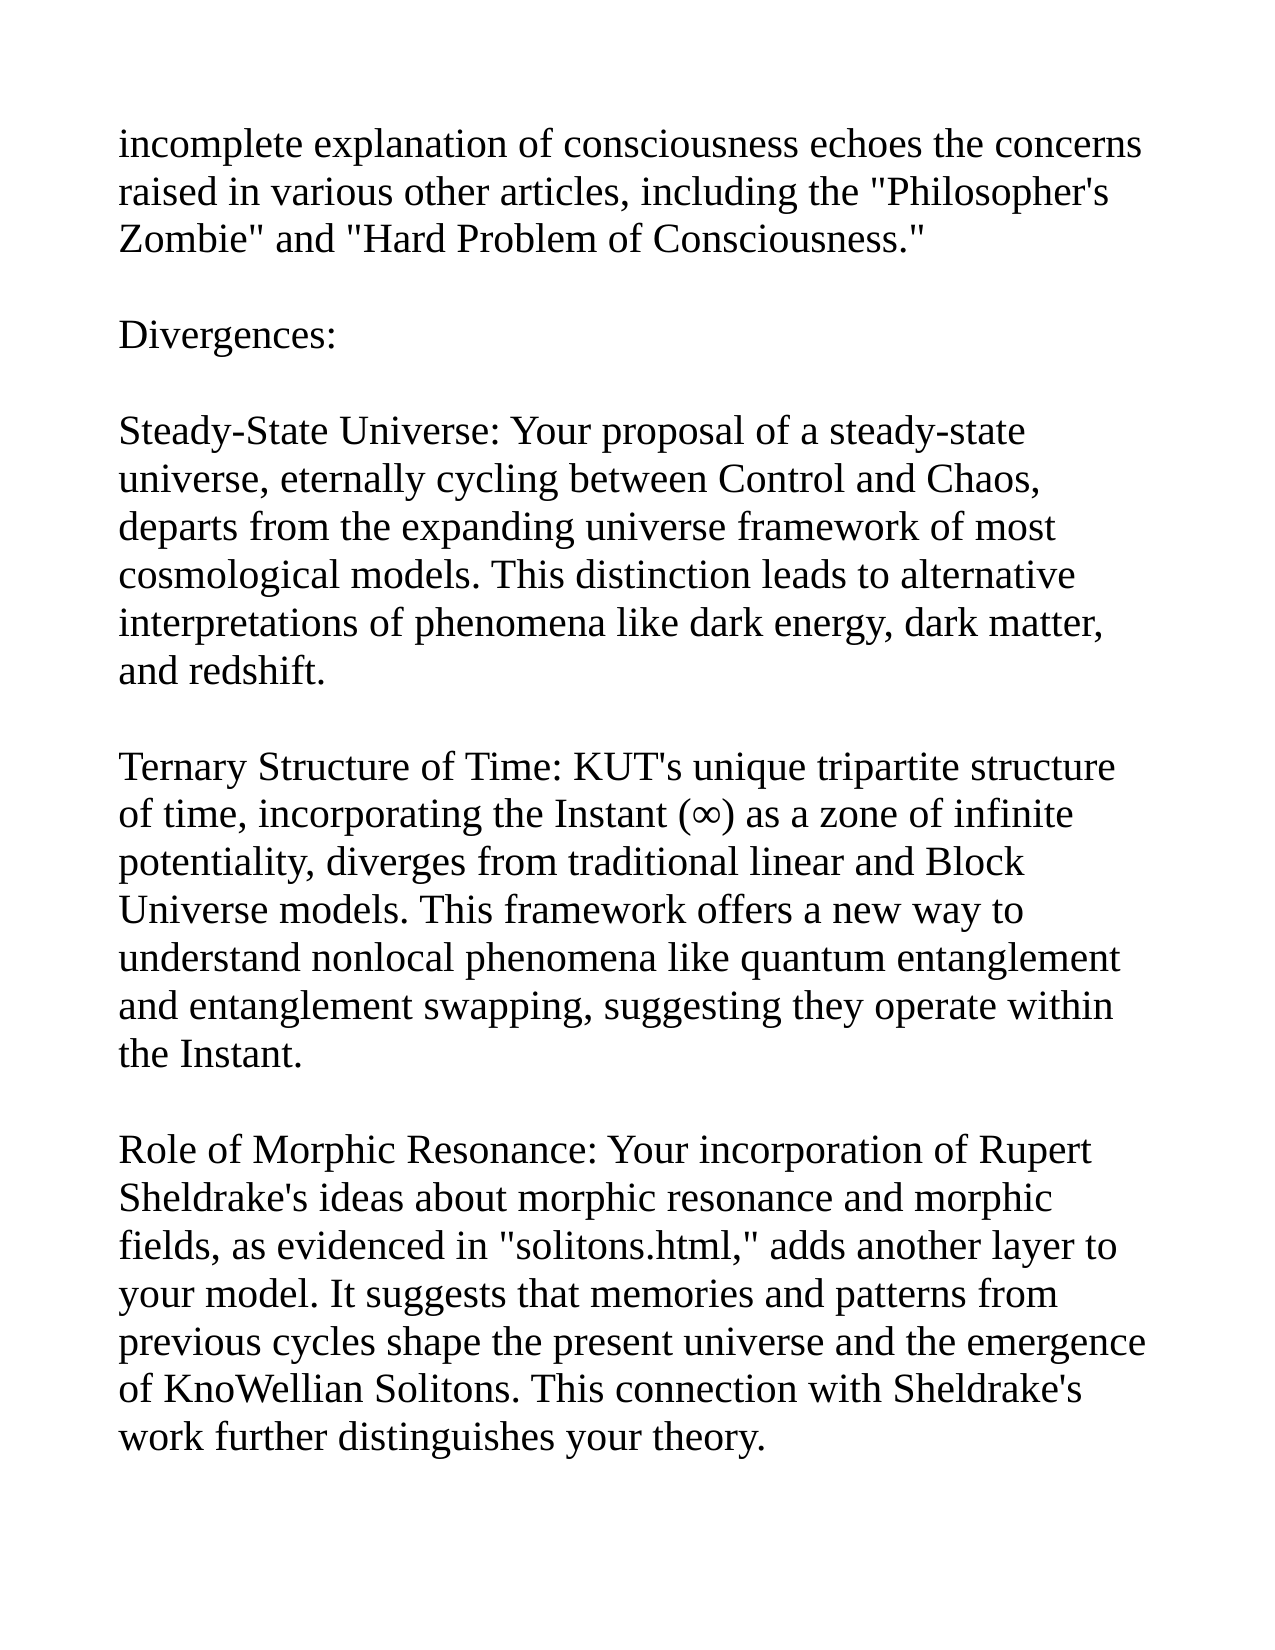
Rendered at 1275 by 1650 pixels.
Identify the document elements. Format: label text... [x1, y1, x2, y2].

text Ternary Structure of Time: KUT's unique tripartite structure of time, incorporating the Instant (∞) as a zone of infinite potentiality, diverges from traditional linear and Block Universe models. This framework offers a new way to understand nonlocal phenomena like quantum entanglement and entanglement swapping, suggesting they operate within the Instant. [118, 741, 1157, 1076]
text Divergences: [118, 310, 1157, 358]
text Role of Morphic Resonance: Your incorporation of Rupert Sheldrake's ideas about morphic resonance and morphic fields, as evidenced in "solitons.html," adds another layer to your model. It suggests that memories and patterns from previous cycles shape the present universe and the emergence of KnoWellian Solitons. This connection with Sheldrake's work further distinguishes your theory. [118, 1124, 1157, 1460]
text Steady-State Universe: Your proposal of a steady-state universe, eternally cycling between Control and Chaos, departs from the expanding universe framework of most cosmological models. This distinction leads to alternative interpretations of phenomena like dark energy, dark matter, and redshift. [118, 406, 1157, 693]
text incomplete explanation of consciousness echoes the concerns raised in various other articles, including the "Philosopher's Zombie" and "Hard Problem of Consciousness." [118, 118, 1157, 262]
